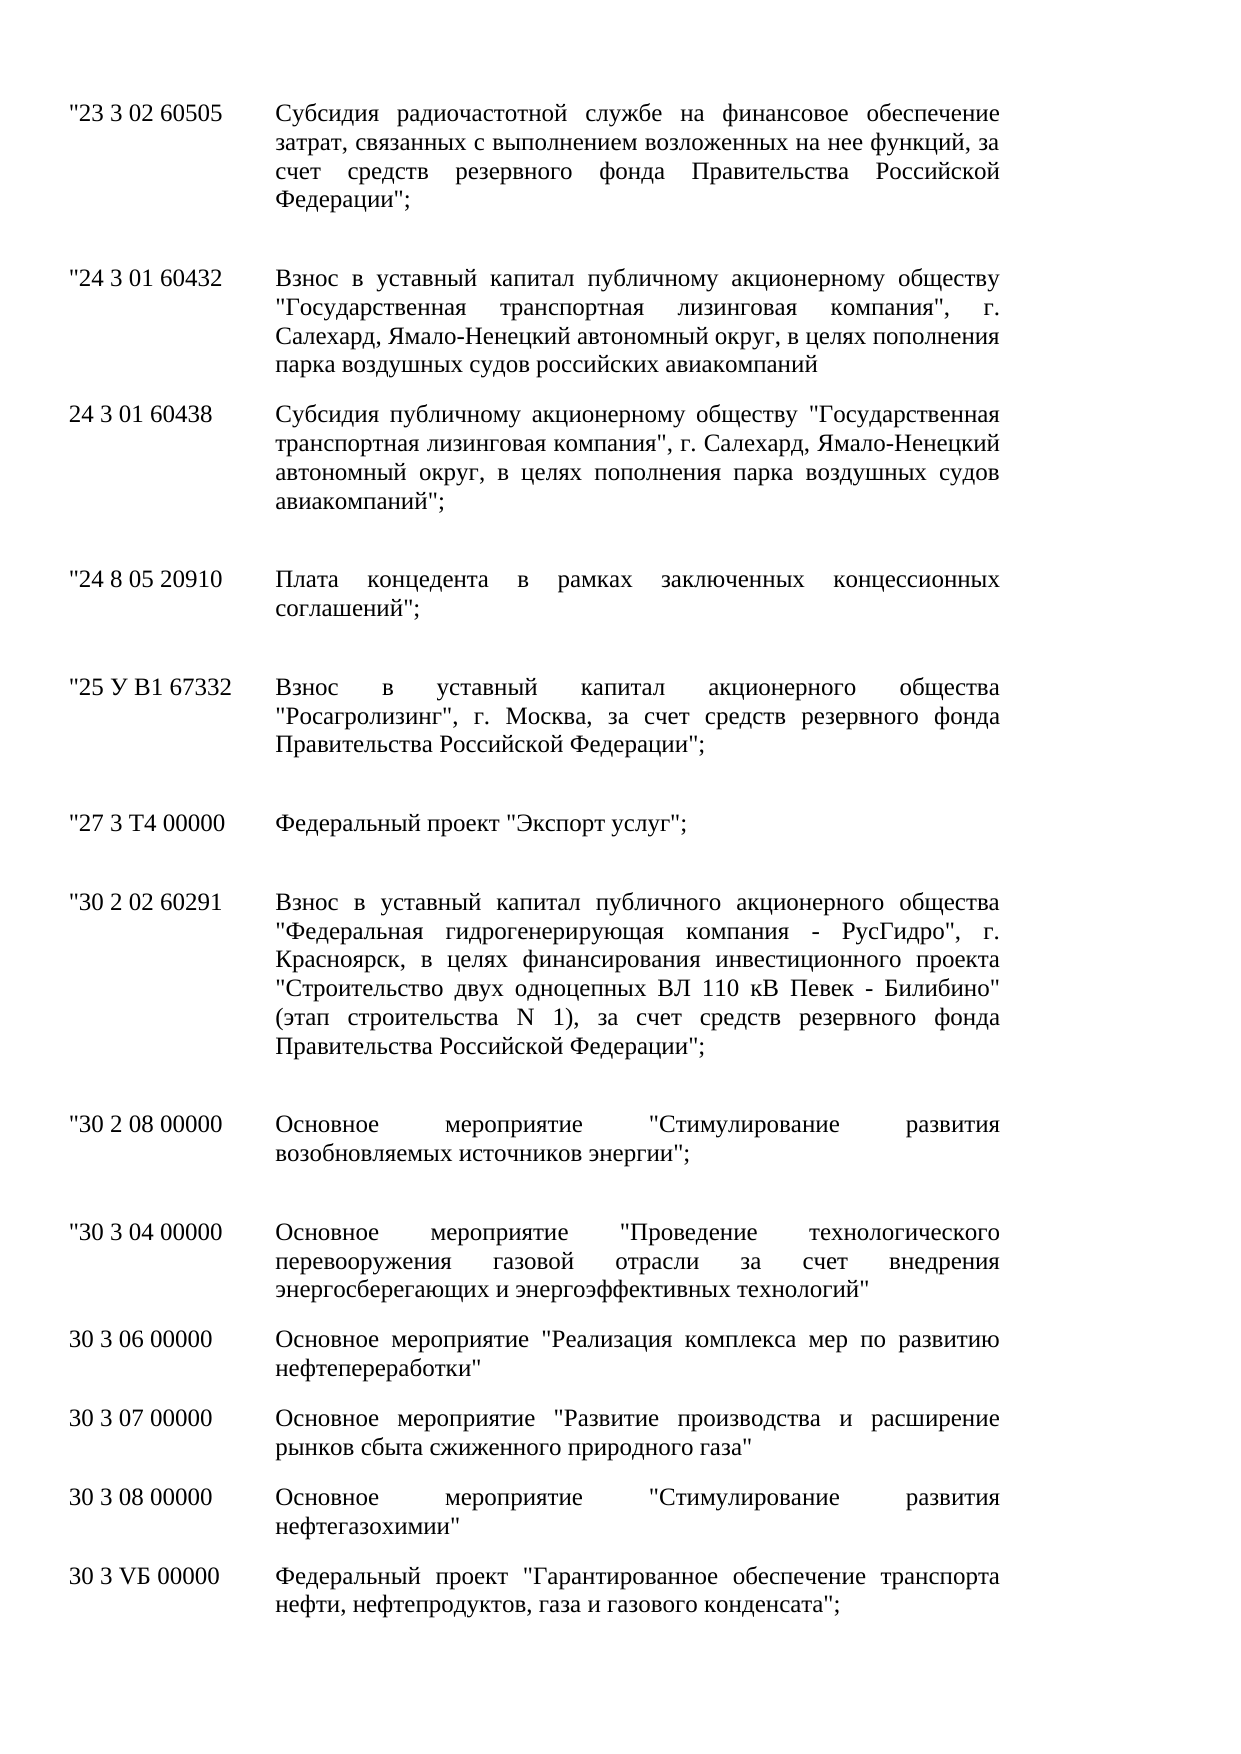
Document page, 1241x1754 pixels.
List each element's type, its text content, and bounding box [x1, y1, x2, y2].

table_header "25 У В1 67332 [62, 661, 269, 769]
table_header Основное мероприятие "Проведение технологического перевооружения газовой отрасли за счет внедрения энергосберегающих и энергоэффективных технологий" [269, 1206, 1007, 1314]
table_header "30 2 08 00000 [62, 1099, 269, 1178]
table_header Субсидия радиочастотной службе на финансовое обеспечение затрат, связанных с выполнением возложенных на нее функций, за счет средств резервного фонда Правительства Российской Федерации"; [269, 88, 1007, 224]
table_cell 30 3 07 00000 [62, 1393, 269, 1471]
table_header "30 2 02 60291 [62, 876, 269, 1070]
table_cell Основное мероприятие "Развитие производства и расширение рынков сбыта сжиженного природного газа" [269, 1393, 1007, 1471]
table_header Взнос в уставный капитал публичного акционерного общества "Федеральная гидрогенерирующая компания - РусГидро", г. Красноярск, в целях финансирования инвестиционного проекта "Строительство двух одноцепных ВЛ 110 кВ Певек - Билибино" (этап строительства N 1), за счет средств резервного фонда Правительства Российской Федерации"; [269, 876, 1007, 1070]
table_header "27 3 T4 00000 [62, 798, 269, 848]
table_cell 30 3 06 00000 [62, 1314, 269, 1393]
table_header "30 3 04 00000 [62, 1206, 269, 1314]
table_cell Основное мероприятие "Реализация комплекса мер по развитию нефтепереработки" [269, 1314, 1007, 1393]
table_header "24 8 05 20910 [62, 554, 269, 633]
table_header "23 3 02 60505 [62, 88, 269, 224]
table_cell 30 3 08 00000 [62, 1471, 269, 1550]
table_cell Федеральный проект "Гарантированное обеспечение транспорта нефти, нефтепродуктов, газа и газового конденсата"; [269, 1550, 1007, 1629]
table_cell 30 3 VБ 00000 [62, 1550, 269, 1629]
table_cell Основное мероприятие "Стимулирование развития нефтегазохимии" [269, 1471, 1007, 1550]
table_header Взнос в уставный капитал публичному акционерному обществу "Государственная транспортная лизинговая компания", г. Салехард, Ямало-Ненецкий автономный округ, в целях пополнения парка воздушных судов российских авиакомпаний [269, 253, 1007, 389]
table_header Взнос в уставный капитал акционерного общества "Росагролизинг", г. Москва, за счет средств резервного фонда Правительства Российской Федерации"; [269, 661, 1007, 769]
table_cell 24 3 01 60438 [62, 389, 269, 525]
table_header Плата концедента в рамках заключенных концессионных соглашений"; [269, 554, 1007, 633]
table_header Основное мероприятие "Стимулирование развития возобновляемых источников энергии"; [269, 1099, 1007, 1178]
table_header Федеральный проект "Экспорт услуг"; [269, 798, 1007, 848]
table_header "24 3 01 60432 [62, 253, 269, 389]
table_cell Субсидия публичному акционерному обществу "Государственная транспортная лизинговая компания", г. Салехард, Ямало-Ненецкий автономный округ, в целях пополнения парка воздушных судов авиакомпаний"; [269, 389, 1007, 525]
